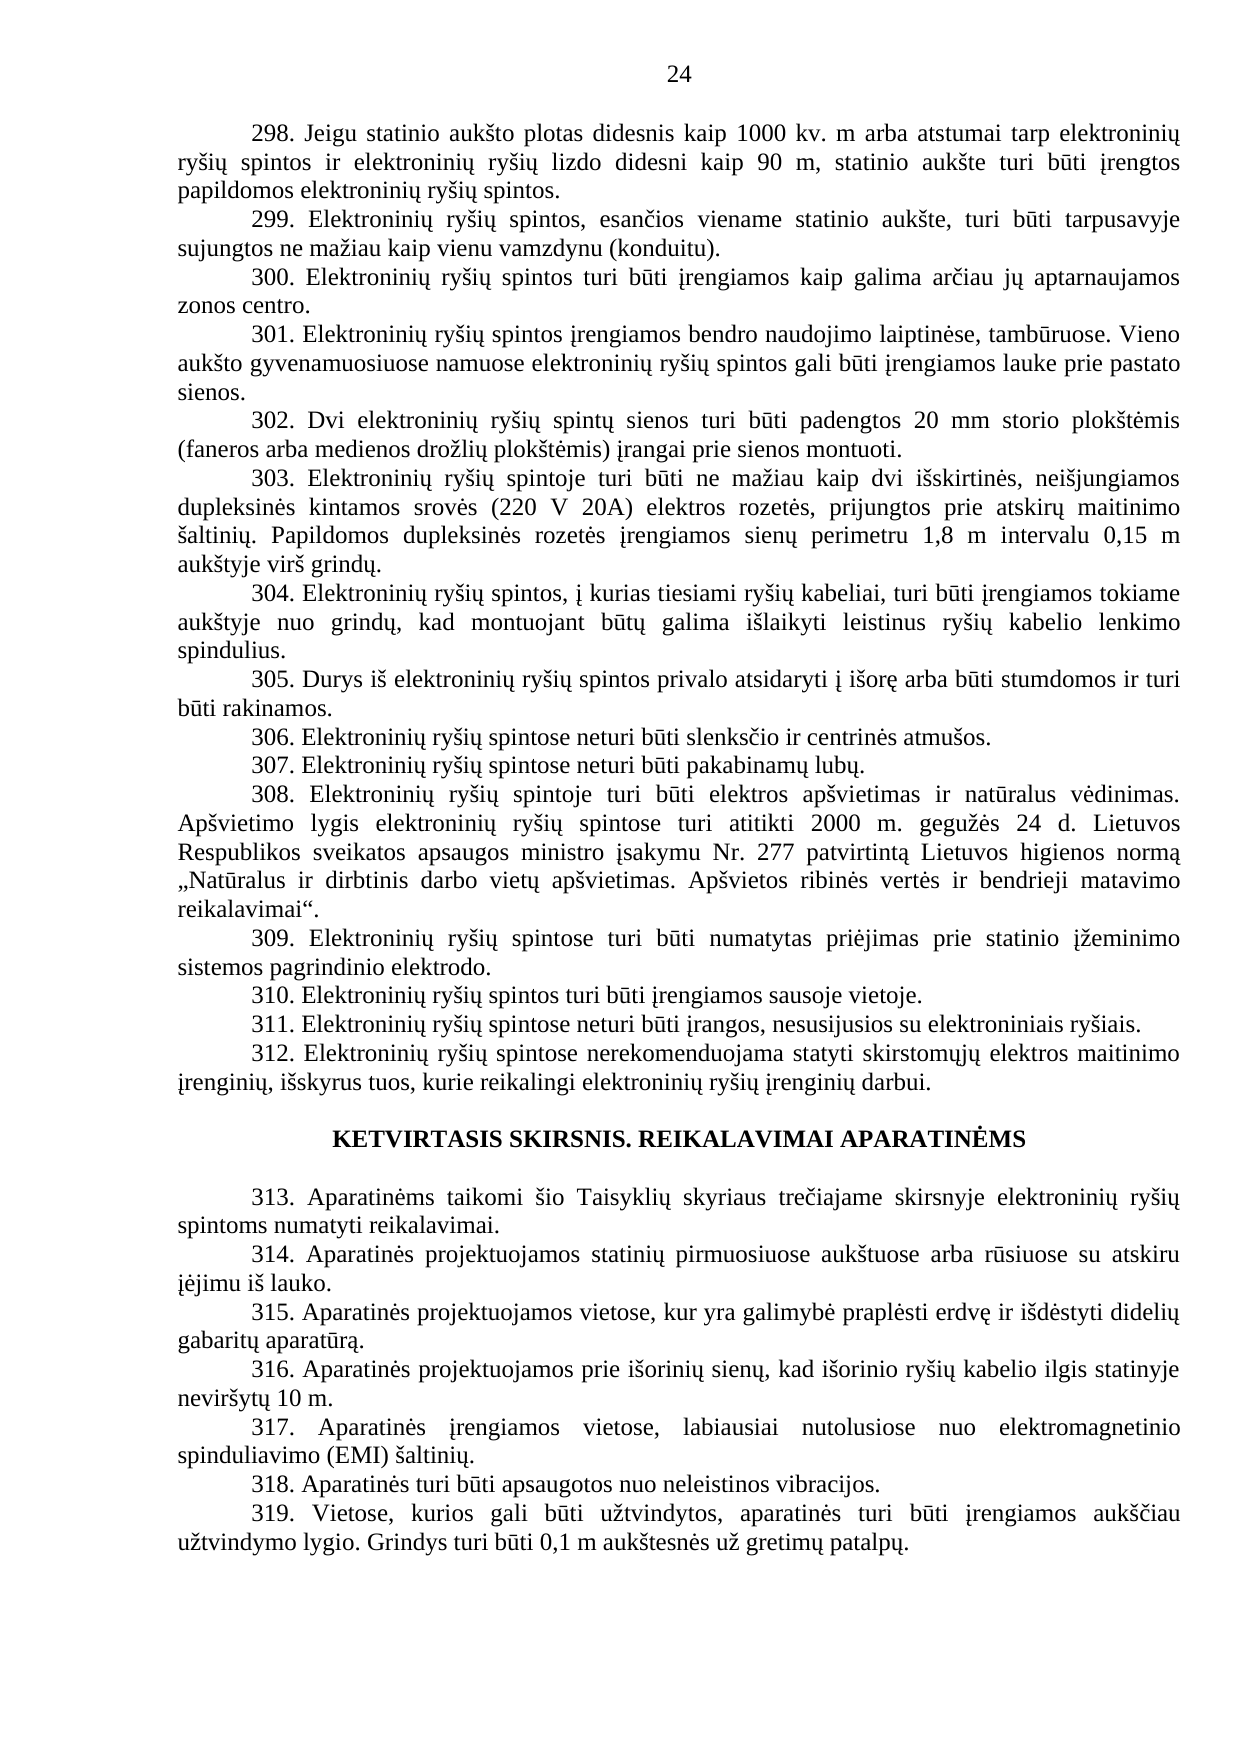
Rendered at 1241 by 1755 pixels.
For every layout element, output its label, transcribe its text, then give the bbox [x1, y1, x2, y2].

text 318. Aparatinės turi būti apsaugotos nuo neleistinos vibracijos. [177, 1469, 1181, 1498]
text 317. Aparatinės įrengiamos vietose, labiausiai nutolusiose nuo elektromagnetinio spinduliavimo (EMI) šaltinių. [177, 1412, 1181, 1469]
text 313. Aparatinėms taikomi šio Taisyklių skyriaus trečiajame skirsnyje elektroninių ryšių spintoms numatyti reikalavimai. [177, 1182, 1181, 1239]
text 308. Elektroninių ryšių spintoje turi būti elektros apšvietimas ir natūralus vėdinimas. Apšvietimo lygis elektroninių ryšių spintose turi atitikti 2000 m. gegužės 24 d. Lietuvos Respublikos sveikatos apsaugos ministro įsakymu Nr. 277 patvirtintą Lietuvos higienos normą „Natūralus ir dirbtinis darbo vietų apšvietimas. Apšvietos ribinės vertės ir bendrieji matavimo reikalavimai“. [177, 779, 1181, 923]
text 300. Elektroninių ryšių spintos turi būti įrengiamos kaip galima arčiau jų aptarnaujamos zonos centro. [177, 262, 1181, 319]
text 303. Elektroninių ryšių spintoje turi būti ne mažiau kaip dvi išskirtinės, neišjungiamos dupleksinės kintamos srovės (220 V 20A) elektros rozetės, prijungtos prie atskirų maitinimo šaltinių. Papildomos dupleksinės rozetės įrengiamos sienų perimetru 1,8 m intervalu 0,15 m aukštyje virš grindų. [177, 463, 1181, 578]
text 307. Elektroninių ryšių spintose neturi būti pakabinamų lubų. [177, 751, 1181, 779]
text 312. Elektroninių ryšių spintose nerekomenduojama statyti skirstomųjų elektros maitinimo įrenginių, išskyrus tuos, kurie reikalingi elektroninių ryšių įrenginių darbui. [177, 1038, 1181, 1096]
text 305. Durys iš elektroninių ryšių spintos privalo atsidaryti į išorę arba būti stumdomos ir turi būti rakinamos. [177, 664, 1181, 722]
text 310. Elektroninių ryšių spintos turi būti įrengiamos sausoje vietoje. [177, 981, 1181, 1009]
text 298. Jeigu statinio aukšto plotas didesnis kaip 1000 kv. m arba atstumai tarp elektroninių ryšių spintos ir elektroninių ryšių lizdo didesni kaip 90 m, statinio aukšte turi būti įrengtos papildomos elektroninių ryšių spintos. [177, 118, 1181, 204]
text 302. Dvi elektroninių ryšių spintų sienos turi būti padengtos 20 mm storio plokštėmis (faneros arba medienos drožlių plokštėmis) įrangai prie sienos montuoti. [177, 406, 1181, 463]
text KETVIRTASIS SKIRSNIS. REIKALAVIMAI APARATINĖMS [177, 1124, 1181, 1153]
text 316. Aparatinės projektuojamos prie išorinių sienų, kad išorinio ryšių kabelio ilgis statinyje neviršytų 10 m. [177, 1354, 1181, 1412]
text 306. Elektroninių ryšių spintose neturi būti slenksčio ir centrinės atmušos. [177, 722, 1181, 751]
text 299. Elektroninių ryšių spintos, esančios viename statinio aukšte, turi būti tarpusavyje sujungtos ne mažiau kaip vienu vamzdynu (konduitu). [177, 204, 1181, 262]
text 301. Elektroninių ryšių spintos įrengiamos bendro naudojimo laiptinėse, tambūruose. Vieno aukšto gyvenamuosiuose namuose elektroninių ryšių spintos gali būti įrengiamos lauke prie pastato sienos. [177, 319, 1181, 406]
text 314. Aparatinės projektuojamos statinių pirmuosiuose aukštuose arba rūsiuose su atskiru įėjimu iš lauko. [177, 1239, 1181, 1297]
text 304. Elektroninių ryšių spintos, į kurias tiesiami ryšių kabeliai, turi būti įrengiamos tokiame aukštyje nuo grindų, kad montuojant būtų galima išlaikyti leistinus ryšių kabelio lenkimo spindulius. [177, 578, 1181, 664]
text 319. Vietose, kurios gali būti užtvindytos, aparatinės turi būti įrengiamos aukščiau užtvindymo lygio. Grindys turi būti 0,1 m aukštesnės už gretimų patalpų. [177, 1498, 1181, 1556]
text 311. Elektroninių ryšių spintose neturi būti įrangos, nesusijusios su elektroniniais ryšiais. [177, 1009, 1181, 1038]
text 315. Aparatinės projektuojamos vietose, kur yra galimybė praplėsti erdvę ir išdėstyti didelių gabaritų aparatūrą. [177, 1297, 1181, 1354]
text 309. Elektroninių ryšių spintose turi būti numatytas priėjimas prie statinio įžeminimo sistemos pagrindinio elektrodo. [177, 923, 1181, 981]
